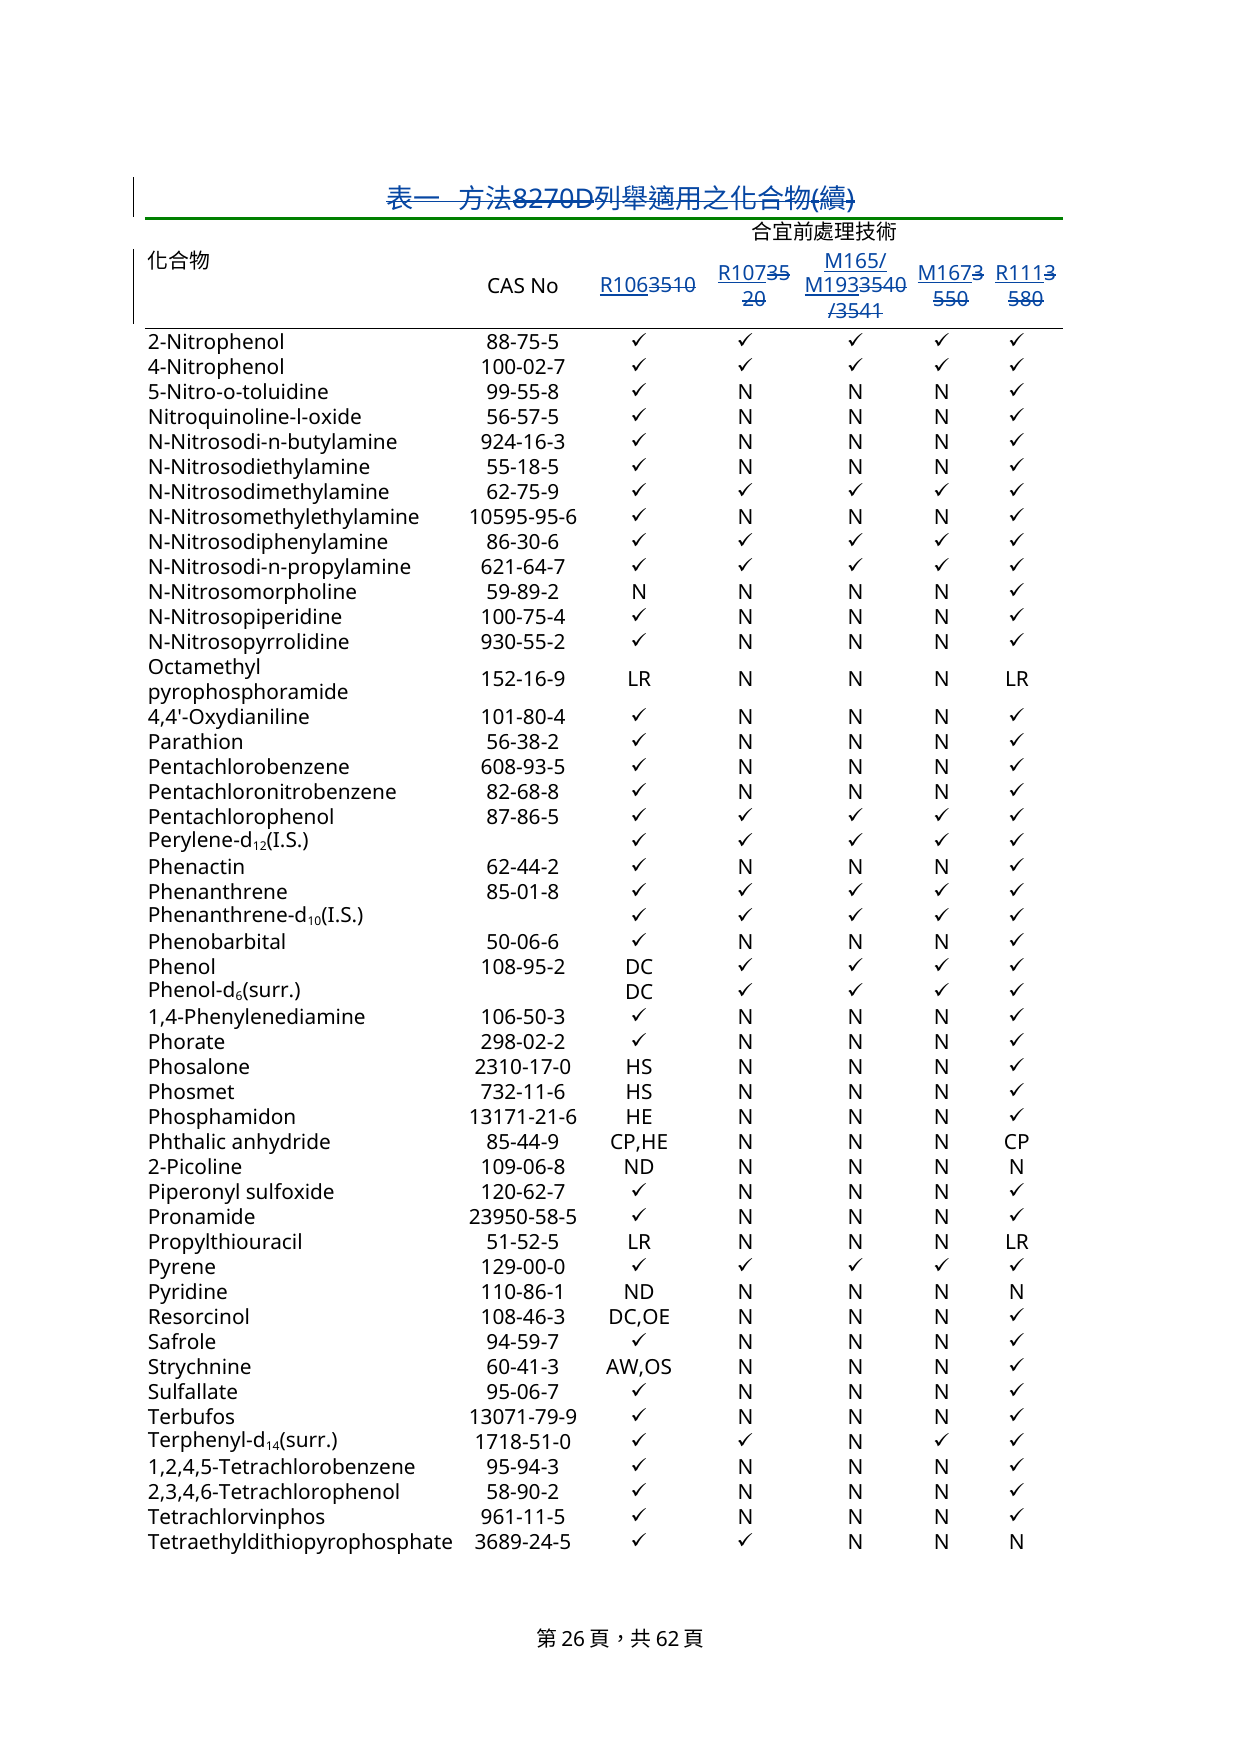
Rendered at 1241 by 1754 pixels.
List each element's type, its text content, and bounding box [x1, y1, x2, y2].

table_cell N [988, 1279, 1063, 1304]
table_cell 2-Nitrophenol [145, 329, 460, 354]
table_cell  [585, 1179, 710, 1204]
table_cell N [913, 1104, 988, 1129]
table_cell Strychnine [145, 1354, 460, 1379]
table_cell  [988, 979, 1063, 1004]
table_cell  [913, 1254, 988, 1279]
table_cell Pentachlorophenol [145, 804, 460, 829]
table_cell  [710, 879, 798, 904]
table_cell N [710, 1179, 798, 1204]
table_cell ND [585, 1279, 710, 1304]
table_cell 62-44-2 [460, 854, 585, 879]
table_cell N [798, 929, 913, 954]
table_cell N [913, 1454, 988, 1479]
table_cell 110-86-1 [460, 1279, 585, 1304]
table_cell N [913, 504, 988, 529]
table_cell R107 [710, 245, 798, 328]
table_cell N [913, 1354, 988, 1379]
table_cell  [585, 554, 710, 579]
table_cell N [710, 1129, 798, 1154]
table_cell N [913, 454, 988, 479]
table_cell 50-06-6 [460, 929, 585, 954]
table_cell Terbufos [145, 1404, 460, 1429]
table_cell  [585, 829, 710, 854]
table_cell  [798, 954, 913, 979]
table_cell  [913, 879, 988, 904]
table_cell 62-75-9 [460, 479, 585, 504]
table_cell N [710, 704, 798, 729]
table_cell LR [988, 654, 1063, 704]
table_cell 94-59-7 [460, 1329, 585, 1354]
table_cell HS [585, 1079, 710, 1104]
table_cell  [913, 529, 988, 554]
table_cell Phenactin [145, 854, 460, 879]
table_cell  [585, 1379, 710, 1404]
table_cell Safrole [145, 1329, 460, 1354]
table_cell  [710, 1429, 798, 1454]
table_cell  [710, 529, 798, 554]
table_cell 1718-51-0 [460, 1429, 585, 1454]
table_cell N [913, 579, 988, 604]
table_cell 100-75-4 [460, 604, 585, 629]
table_cell 100-02-7 [460, 354, 585, 379]
table_cell  [798, 1254, 913, 1279]
table_cell  [585, 504, 710, 529]
table_cell  [988, 1504, 1063, 1529]
table_cell Phorate [145, 1029, 460, 1054]
table_cell  [710, 329, 798, 354]
table_cell 化合物 [145, 245, 460, 328]
table_cell  [988, 629, 1063, 654]
table_cell N [710, 1504, 798, 1529]
table_cell N [710, 1379, 798, 1404]
table_cell N [798, 1104, 913, 1129]
table_cell 129-00-0 [460, 1254, 585, 1279]
table_cell  [988, 1354, 1063, 1379]
table_cell 10595-95-6 [460, 504, 585, 529]
table_cell  [988, 1004, 1063, 1029]
table_cell Nitroquinoline-l-oxide [145, 404, 460, 429]
table_cell 298-02-2 [460, 1029, 585, 1054]
table_cell Phenanthrene-d10(I.S.) [145, 904, 460, 929]
table_cell  [988, 404, 1063, 429]
table_cell  [585, 704, 710, 729]
table_cell  [798, 554, 913, 579]
table_cell 58-90-2 [460, 1479, 585, 1504]
table_cell N [798, 1204, 913, 1229]
table_cell N-Nitrosodi-n-butylamine [145, 429, 460, 454]
table_cell  [585, 929, 710, 954]
table_cell N [798, 1504, 913, 1529]
table_cell N [710, 1279, 798, 1304]
table_cell 60-41-3 [460, 1354, 585, 1379]
table_cell N [798, 1529, 913, 1554]
table_cell 51-52-5 [460, 1229, 585, 1254]
table_cell N [913, 1179, 988, 1204]
table_cell N [913, 1054, 988, 1079]
table_cell HS [585, 1054, 710, 1079]
table_cell 85-01-8 [460, 879, 585, 904]
table_cell  [585, 1329, 710, 1354]
table_cell N [710, 1479, 798, 1504]
table_cell Pronamide [145, 1204, 460, 1229]
table_cell  [988, 1179, 1063, 1204]
table_cell 101-80-4 [460, 704, 585, 729]
table_cell N [913, 1129, 988, 1154]
table_cell Resorcinol [145, 1304, 460, 1329]
table_cell N [710, 604, 798, 629]
table_cell Pyridine [145, 1279, 460, 1304]
table_cell  [585, 1479, 710, 1504]
table_cell  [585, 904, 710, 929]
table_cell  [988, 1304, 1063, 1329]
table_cell 82-68-8 [460, 779, 585, 804]
table_cell R106 [585, 245, 710, 328]
table_cell  [988, 829, 1063, 854]
table_cell N [710, 1004, 798, 1029]
table_cell N [798, 579, 913, 604]
table_cell  [988, 1204, 1063, 1229]
table_cell CP,HE [585, 1129, 710, 1154]
table_cell  [988, 479, 1063, 504]
table_cell  [585, 404, 710, 429]
table_cell  [585, 479, 710, 504]
table_cell  [798, 879, 913, 904]
table_cell  [585, 1504, 710, 1529]
table_cell N [710, 779, 798, 804]
table_cell N [710, 579, 798, 604]
table_cell N [913, 1479, 988, 1504]
table_cell Parathion [145, 729, 460, 754]
table_cell N [913, 1154, 988, 1179]
table_cell 23950-58-5 [460, 1204, 585, 1229]
table_cell N [913, 854, 988, 879]
table_cell  [988, 954, 1063, 979]
table_cell Phthalic anhydride [145, 1129, 460, 1154]
table_cell  [585, 1454, 710, 1479]
table_cell  [585, 329, 710, 354]
table_cell  [798, 329, 913, 354]
table_cell Phenobarbital [145, 929, 460, 954]
table_cell 5-Nitro-o-toluidine [145, 379, 460, 404]
table_cell N [710, 754, 798, 779]
table_cell  [585, 1204, 710, 1229]
table_cell N [710, 504, 798, 529]
table_cell  [585, 1004, 710, 1029]
table_cell  [710, 829, 798, 854]
table_cell 2,3,4,6-Tetrachlorophenol [145, 1479, 460, 1504]
table_cell 88-75-5 [460, 329, 585, 354]
table_cell 109-06-8 [460, 1154, 585, 1179]
table_cell  [988, 904, 1063, 929]
table_cell N [710, 1454, 798, 1479]
table_cell  [585, 454, 710, 479]
table_cell  [988, 1379, 1063, 1404]
table_cell Tetrachlorvinphos [145, 1504, 460, 1529]
table_cell N [988, 1529, 1063, 1554]
table_cell  [988, 529, 1063, 554]
table_cell R111 [988, 245, 1063, 328]
table_cell  [585, 1404, 710, 1429]
table_cell  [988, 704, 1063, 729]
table_cell  [710, 954, 798, 979]
table_cell DC [585, 954, 710, 979]
table_cell  [710, 904, 798, 929]
table_cell Octamethyl pyrophosphoramide [145, 654, 460, 704]
table_cell N [710, 1404, 798, 1429]
table_cell N [710, 1304, 798, 1329]
table_cell N [798, 704, 913, 729]
table_cell N [798, 1429, 913, 1454]
table_cell  [913, 979, 988, 1004]
table_cell AW,OS [585, 1354, 710, 1379]
table_cell Phosalone [145, 1054, 460, 1079]
table_cell  [988, 354, 1063, 379]
table_cell N [913, 1529, 988, 1554]
table_cell N [710, 1054, 798, 1079]
table_cell N [710, 1354, 798, 1379]
table_cell 152-16-9 [460, 654, 585, 704]
table_cell N [913, 379, 988, 404]
table_cell N [710, 454, 798, 479]
table_cell N [913, 604, 988, 629]
table_cell N [798, 654, 913, 704]
table_cell  [710, 1254, 798, 1279]
table_cell  [585, 604, 710, 629]
table_cell  [798, 904, 913, 929]
table_cell  [585, 354, 710, 379]
table_cell N [710, 379, 798, 404]
table_cell  [913, 829, 988, 854]
table_cell  [988, 554, 1063, 579]
table_cell N [913, 1329, 988, 1354]
table_cell N-Nitrosodiphenylamine [145, 529, 460, 554]
table_cell 95-06-7 [460, 1379, 585, 1404]
table_cell N-Nitrosodimethylamine [145, 479, 460, 504]
table_cell HE [585, 1104, 710, 1129]
table_cell  [585, 754, 710, 779]
table_cell N [798, 854, 913, 879]
table_cell  [585, 879, 710, 904]
table_cell N [798, 779, 913, 804]
table_cell Pentachloronitrobenzene [145, 779, 460, 804]
table_cell 621-64-7 [460, 554, 585, 579]
table_cell N [913, 754, 988, 779]
table_cell 120-62-7 [460, 1179, 585, 1204]
table_cell N [710, 729, 798, 754]
table_cell DC [585, 979, 710, 1004]
table_cell  [988, 454, 1063, 479]
table_cell 56-57-5 [460, 404, 585, 429]
table_cell N [710, 1104, 798, 1129]
table_cell Piperonyl sulfoxide [145, 1179, 460, 1204]
table_cell N [710, 1204, 798, 1229]
table_cell Tetraethyldithiopyrophosphate [145, 1529, 460, 1554]
table_cell N [913, 779, 988, 804]
table_cell N [710, 1079, 798, 1104]
table_cell 4,4'-Oxydianiline [145, 704, 460, 729]
table_cell Propylthiouracil [145, 1229, 460, 1254]
table_cell N [710, 1329, 798, 1354]
table_cell  [585, 629, 710, 654]
table_cell 108-46-3 [460, 1304, 585, 1329]
table_cell  [710, 479, 798, 504]
table_cell N [710, 1229, 798, 1254]
table_cell  [988, 604, 1063, 629]
table_cell N [798, 379, 913, 404]
table_cell N-Nitrosomorpholine [145, 579, 460, 604]
table_cell  [988, 754, 1063, 779]
table_cell N [913, 1279, 988, 1304]
table_cell N [913, 404, 988, 429]
table_cell  [913, 904, 988, 929]
table_cell  [585, 1529, 710, 1554]
table_cell CAS No [460, 245, 585, 328]
table_cell 56-38-2 [460, 729, 585, 754]
table_cell 95-94-3 [460, 1454, 585, 1479]
table_cell  [988, 1254, 1063, 1279]
table_cell  [988, 429, 1063, 454]
table_cell 55-18-5 [460, 454, 585, 479]
table_cell N [710, 929, 798, 954]
table_cell 85-44-9 [460, 1129, 585, 1154]
table_cell N [913, 729, 988, 754]
table_cell  [988, 504, 1063, 529]
table_cell  [988, 804, 1063, 829]
table_cell N [913, 929, 988, 954]
table_cell Phenol-d6(surr.) [145, 979, 460, 1004]
table_cell 3689-24-5 [460, 1529, 585, 1554]
table_cell N [710, 1154, 798, 1179]
table_cell Terphenyl-d14(surr.) [145, 1429, 460, 1454]
table_cell N [798, 504, 913, 529]
table_cell N-Nitrosodi-n-propylamine [145, 554, 460, 579]
table_cell N [913, 1204, 988, 1229]
table_cell N [798, 1004, 913, 1029]
table_header 合宜前處理技術 [585, 220, 1063, 245]
table_cell N [798, 454, 913, 479]
table_cell N [798, 1354, 913, 1379]
table_cell ND [585, 1154, 710, 1179]
table_cell  [988, 1429, 1063, 1454]
table_cell  [913, 479, 988, 504]
table_cell N [988, 1154, 1063, 1179]
table_cell N [710, 629, 798, 654]
table_cell 2310-17-0 [460, 1054, 585, 1079]
table_cell LR [585, 1229, 710, 1254]
table_cell  [585, 779, 710, 804]
table_cell Perylene-d12(I.S.) [145, 829, 460, 854]
table_cell N-Nitrosopyrrolidine [145, 629, 460, 654]
table_cell N [798, 1029, 913, 1054]
table_cell  [585, 854, 710, 879]
table_cell  [988, 929, 1063, 954]
table_cell N-Nitrosodiethylamine [145, 454, 460, 479]
table_cell  [988, 579, 1063, 604]
table_cell N [798, 1054, 913, 1079]
table_cell 2-Picoline [145, 1154, 460, 1179]
table_cell 1,4-Phenylenediamine [145, 1004, 460, 1029]
table_cell  [585, 1029, 710, 1054]
table_cell  [798, 529, 913, 554]
table_cell N [913, 1029, 988, 1054]
table_cell 59-89-2 [460, 579, 585, 604]
table_cell N [710, 429, 798, 454]
table_cell N [913, 654, 988, 704]
table_cell  [585, 429, 710, 454]
table_cell  [988, 729, 1063, 754]
table_cell  [585, 729, 710, 754]
table_cell 924-16-3 [460, 429, 585, 454]
table_cell N [798, 1229, 913, 1254]
table_cell M165/M193 [798, 245, 913, 328]
table_cell  [710, 1529, 798, 1554]
table_cell N [913, 1379, 988, 1404]
table_cell N [913, 1079, 988, 1104]
table_cell 961-11-5 [460, 1504, 585, 1529]
table_cell  [988, 1329, 1063, 1354]
table_cell N [798, 629, 913, 654]
table_cell M167 [913, 245, 988, 328]
table_cell N [798, 404, 913, 429]
table_header [145, 220, 460, 245]
table_cell Phenanthrene [145, 879, 460, 904]
table_cell LR [988, 1229, 1063, 1254]
table_cell N [913, 704, 988, 729]
table_cell Pyrene [145, 1254, 460, 1279]
table_cell N [913, 1504, 988, 1529]
table_cell Phosphamidon [145, 1104, 460, 1129]
table_cell 106-50-3 [460, 1004, 585, 1029]
table_cell  [913, 554, 988, 579]
table_cell  [913, 1429, 988, 1454]
table_cell  [585, 1254, 710, 1279]
table_cell 1,2,4,5-Tetrachlorobenzene [145, 1454, 460, 1479]
table_cell [460, 904, 585, 929]
table_cell  [798, 979, 913, 1004]
table_cell 608-93-5 [460, 754, 585, 779]
table_cell  [585, 529, 710, 554]
table_cell N [798, 754, 913, 779]
table_cell N [710, 404, 798, 429]
table_cell Pentachlorobenzene [145, 754, 460, 779]
table_cell N [798, 429, 913, 454]
table_cell N [798, 1179, 913, 1204]
table_cell N [798, 1404, 913, 1429]
table_cell  [988, 1404, 1063, 1429]
table_cell  [710, 554, 798, 579]
table_cell  [710, 979, 798, 1004]
table_cell N [798, 1304, 913, 1329]
table_cell N [913, 1229, 988, 1254]
table_cell  [913, 804, 988, 829]
table_cell  [913, 954, 988, 979]
table_cell  [988, 779, 1063, 804]
table_cell 86-30-6 [460, 529, 585, 554]
table_cell N [913, 1404, 988, 1429]
table_cell  [585, 804, 710, 829]
table_cell N-Nitrosomethylethylamine [145, 504, 460, 529]
table_cell  [988, 329, 1063, 354]
table_cell  [988, 1479, 1063, 1504]
table_cell N [710, 1029, 798, 1054]
table_cell N [798, 1479, 913, 1504]
table_cell N [798, 1129, 913, 1154]
table_header [460, 220, 585, 245]
table_cell N [913, 429, 988, 454]
table_cell Sulfallate [145, 1379, 460, 1404]
table_cell  [988, 854, 1063, 879]
table_cell  [988, 1454, 1063, 1479]
table_cell N [798, 604, 913, 629]
table_cell LR [585, 654, 710, 704]
table_cell  [988, 1054, 1063, 1079]
table_cell  [988, 879, 1063, 904]
table_cell Phosmet [145, 1079, 460, 1104]
table_cell N [913, 1004, 988, 1029]
table_cell N [798, 729, 913, 754]
table_cell  [988, 379, 1063, 404]
table_cell 13171-21-6 [460, 1104, 585, 1129]
table_cell  [913, 329, 988, 354]
table_cell N [798, 1154, 913, 1179]
table_cell  [913, 354, 988, 379]
table_cell N [913, 1304, 988, 1329]
table_cell DC,OE [585, 1304, 710, 1329]
table_cell N [798, 1379, 913, 1404]
table_cell N [798, 1079, 913, 1104]
table_cell  [585, 379, 710, 404]
table_cell 108-95-2 [460, 954, 585, 979]
table_cell 4-Nitrophenol [145, 354, 460, 379]
table_cell 13071-79-9 [460, 1404, 585, 1429]
table_cell N [913, 629, 988, 654]
table_cell Phenol [145, 954, 460, 979]
table_cell  [710, 804, 798, 829]
table_cell 99-55-8 [460, 379, 585, 404]
table_cell  [988, 1029, 1063, 1054]
table_cell 87-86-5 [460, 804, 585, 829]
table_cell 930-55-2 [460, 629, 585, 654]
table_cell  [710, 354, 798, 379]
table_cell N [798, 1454, 913, 1479]
table_cell 732-11-6 [460, 1079, 585, 1104]
table_cell  [798, 804, 913, 829]
table_cell N [710, 654, 798, 704]
table_cell  [585, 1429, 710, 1454]
table_cell [460, 829, 585, 854]
table_cell CP [988, 1129, 1063, 1154]
table_cell [460, 979, 585, 1004]
table_cell  [798, 829, 913, 854]
table_cell  [988, 1104, 1063, 1129]
table_cell N [710, 854, 798, 879]
table_cell  [798, 479, 913, 504]
table_cell N [585, 579, 710, 604]
table_cell  [798, 354, 913, 379]
table_cell N [798, 1329, 913, 1354]
table_cell N [798, 1279, 913, 1304]
table_cell  [988, 1079, 1063, 1104]
table_cell N-Nitrosopiperidine [145, 604, 460, 629]
